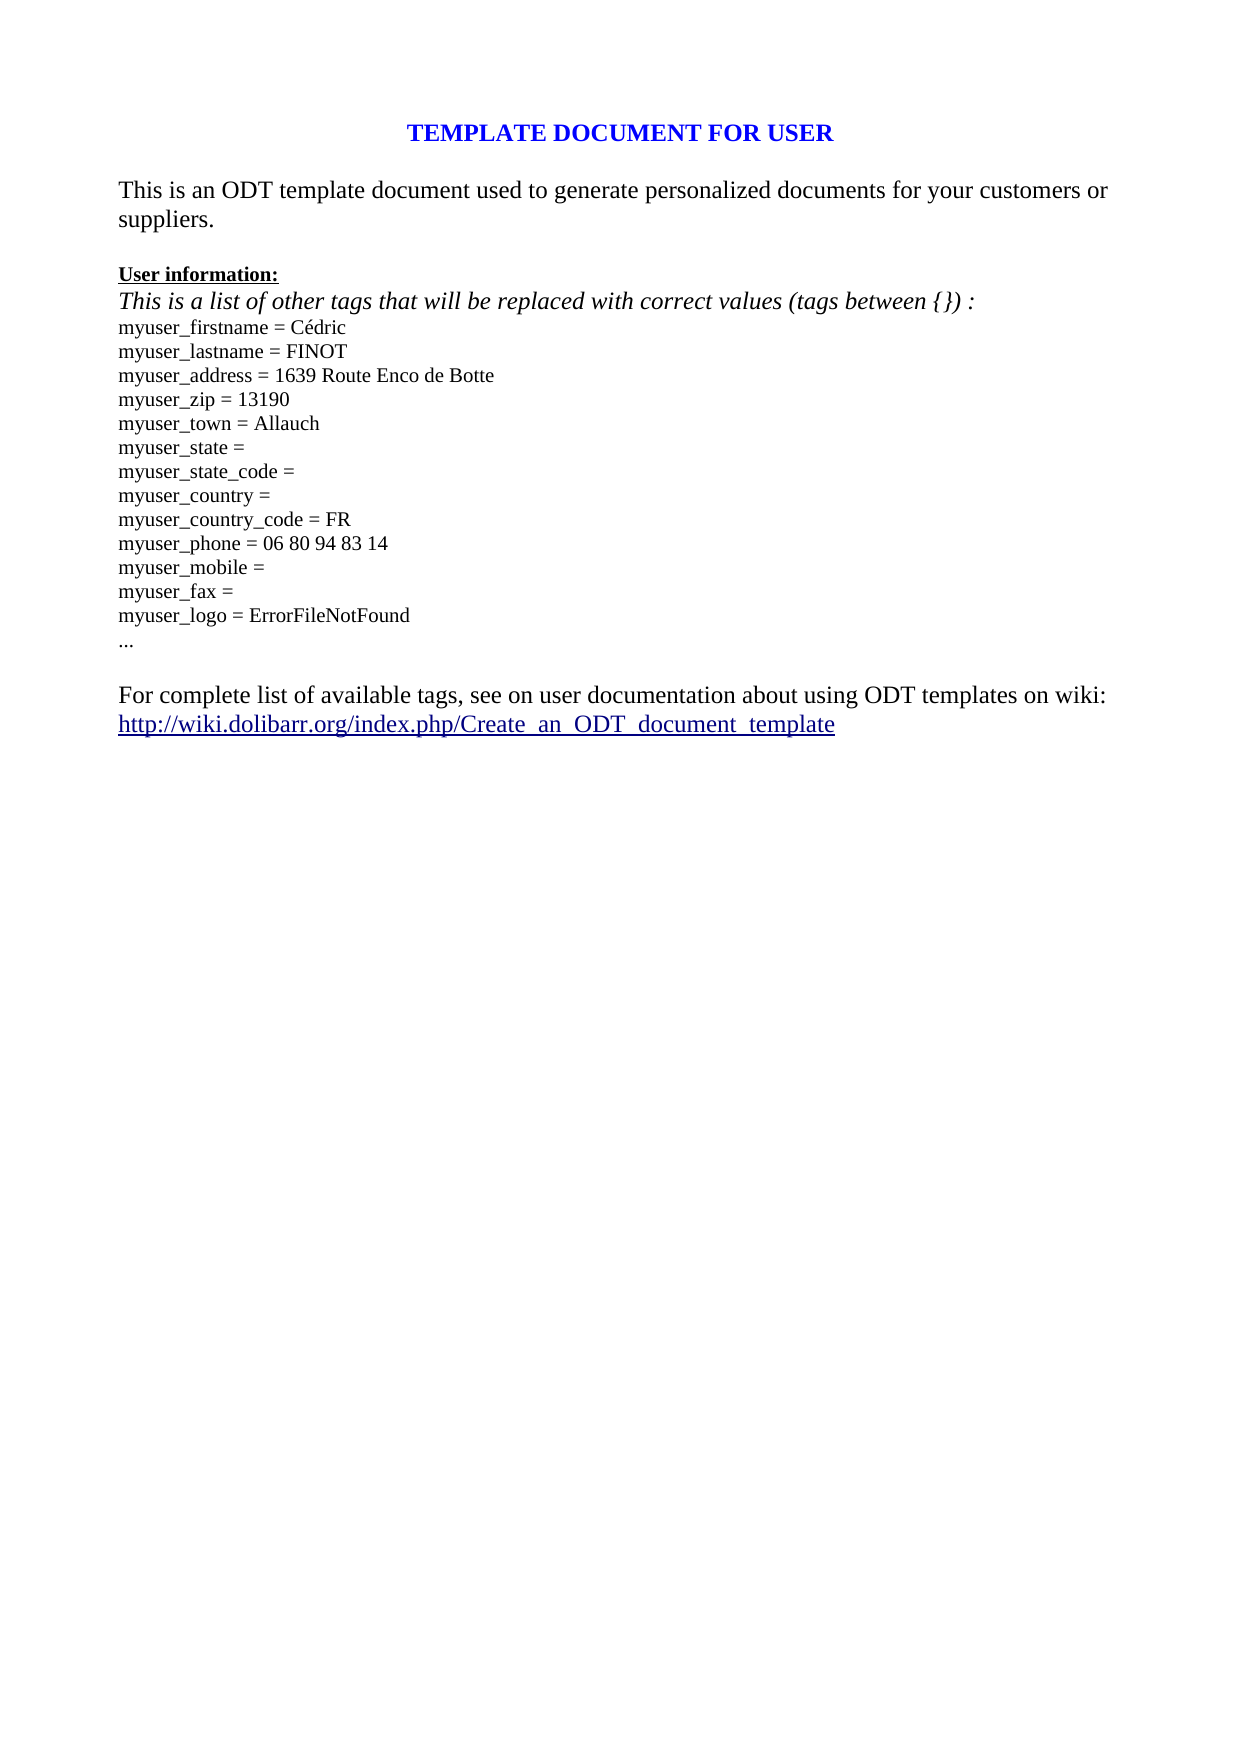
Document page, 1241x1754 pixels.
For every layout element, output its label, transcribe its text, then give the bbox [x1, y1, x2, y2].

text This is an ODT template document used to generate personalized documents for your customers or suppliers. [118, 176, 1122, 233]
text This is a list of other tags that will be replaced with correct values (tags between {}) : [118, 286, 1122, 315]
text myuser_country_code = FR [118, 507, 1122, 531]
text myuser_logo = ErrorFileNotFound [118, 603, 1122, 627]
text myuser_country = [118, 483, 1122, 507]
text myuser_town = Allauch [118, 411, 1122, 435]
text myuser_fax = [118, 579, 1122, 603]
text myuser_mobile = [118, 555, 1122, 579]
text myuser_firstname = Cédric [118, 315, 1122, 339]
text For complete list of available tags, see on user documentation about using ODT templates on wiki: [118, 680, 1122, 709]
text myuser_state_code = [118, 459, 1122, 483]
text myuser_phone = 06 80 94 83 14 [118, 531, 1122, 555]
text http://wiki.dolibarr.org/index.php/Create_an_ODT_document_template [118, 709, 1122, 738]
text myuser_address = 1639 Route Enco de Botte [118, 363, 1122, 387]
text myuser_zip = 13190 [118, 387, 1122, 411]
text ... [118, 627, 1122, 652]
text TEMPLATE DOCUMENT FOR USER [118, 118, 1122, 147]
text myuser_state = [118, 435, 1122, 459]
text myuser_lastname = FINOT [118, 339, 1122, 363]
text User information: [118, 262, 1122, 286]
